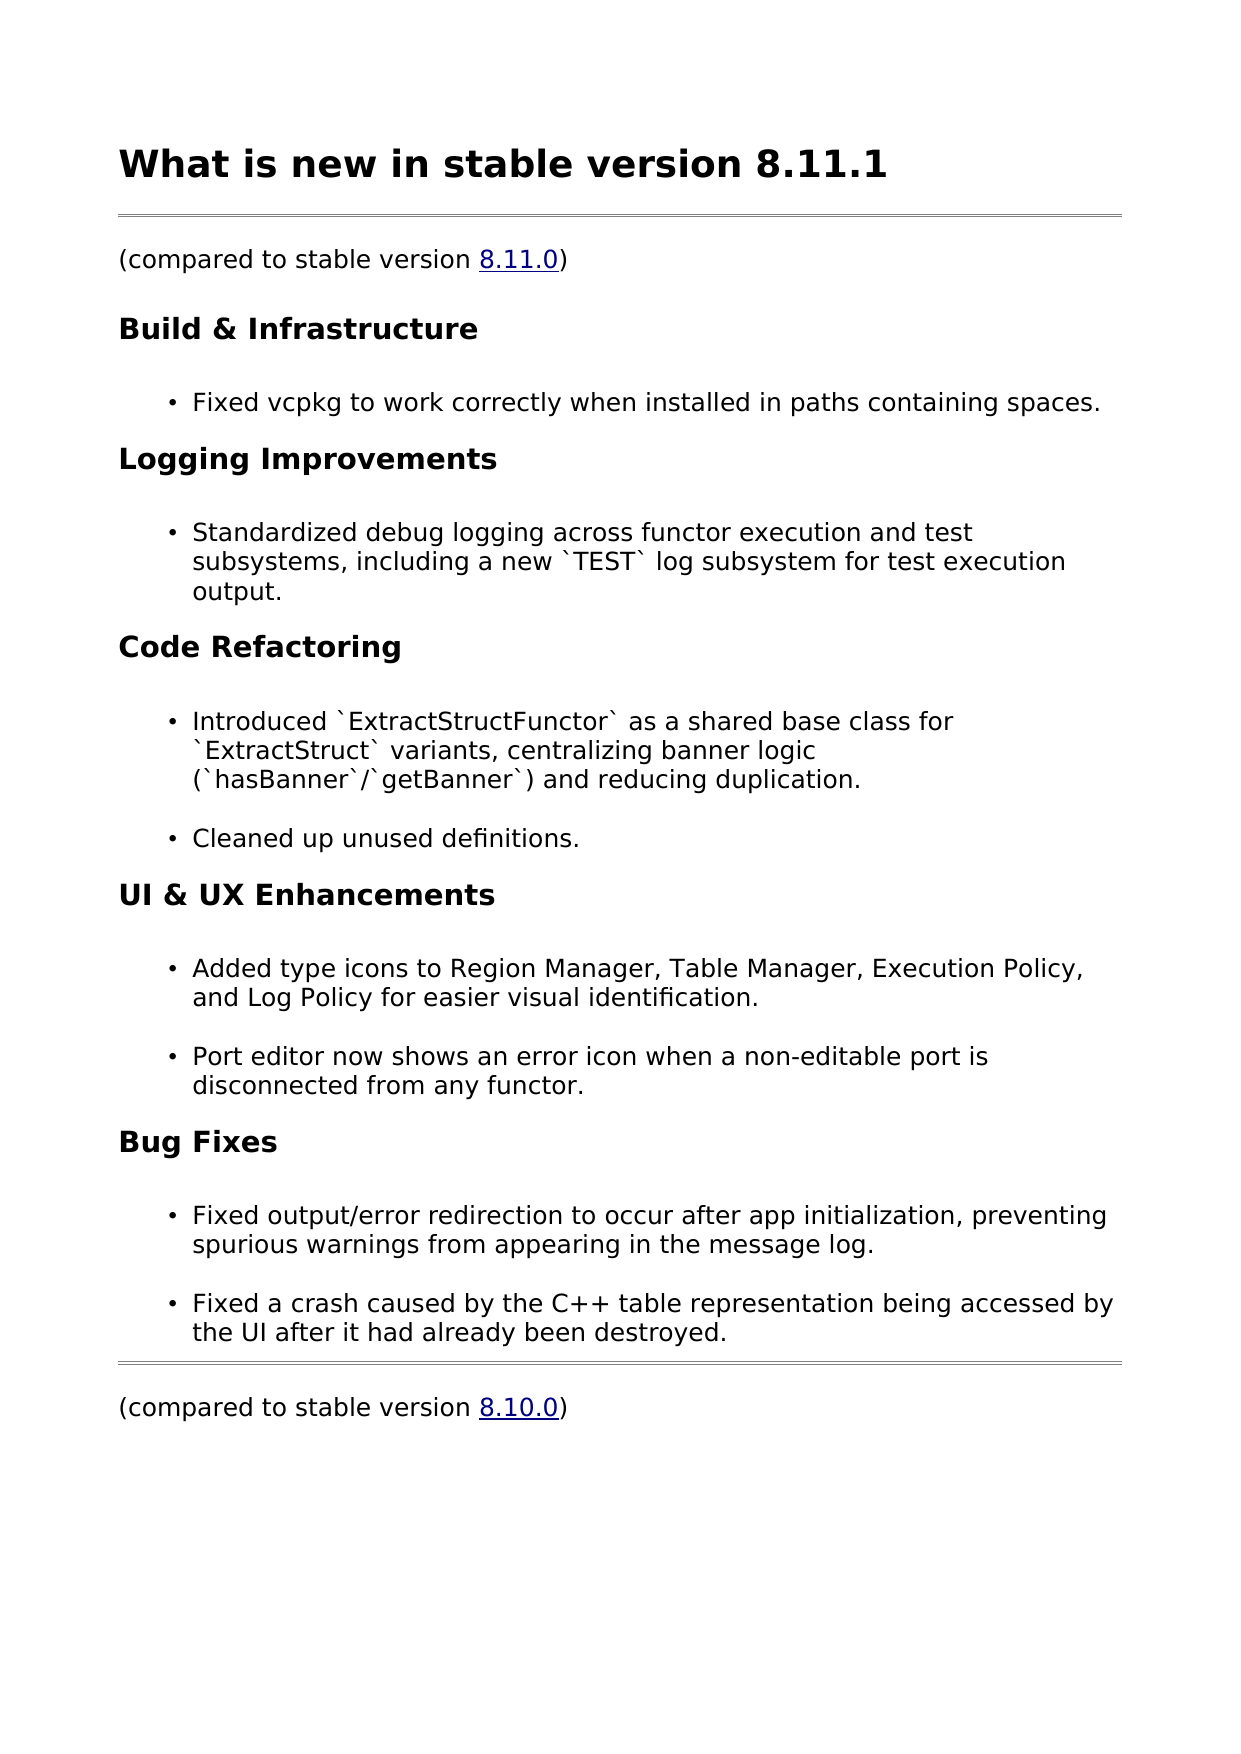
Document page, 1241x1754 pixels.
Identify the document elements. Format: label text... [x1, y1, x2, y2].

list Fixed a crash caused by the C++ table representation being accessed by the UI after it had already been destroyed. [177, 1289, 1122, 1347]
subtitle Logging Improvements [118, 442, 1122, 476]
subtitle Build & Infrastructure [118, 312, 1122, 346]
subtitle UI & UX Enhancements [118, 878, 1122, 912]
text (compared to stable version 8.10.0) [118, 1393, 1122, 1423]
subtitle Bug Fixes [118, 1125, 1122, 1159]
list Cleaned up unused definitions. [177, 824, 1122, 853]
subtitle What is new in stable version 8.11.1 [118, 143, 1122, 187]
list Introduced `ExtractStructFunctor` as a shared base class for `ExtractStruct` variants, centralizing banner logic (`hasBanner`/`getBanner`) and reducing duplication. [177, 707, 1122, 794]
subtitle Code Refactoring [118, 631, 1122, 665]
text (compared to stable version 8.11.0) [118, 246, 1122, 275]
list Standardized debug logging across functor execution and test subsystems, including a new `TEST` log subsystem for test execution output. [177, 518, 1122, 606]
list Port editor now shows an error icon when a non-editable port is disconnected from any functor. [177, 1042, 1122, 1100]
list Fixed output/error redirection to occur after app initialization, preventing spurious warnings from appearing in the message log. [177, 1201, 1122, 1259]
list Added type icons to Region Manager, Table Manager, Execution Policy, and Log Policy for easier visual identification. [177, 954, 1122, 1012]
list Fixed vcpkg to work correctly when installed in paths containing spaces. [177, 388, 1122, 417]
